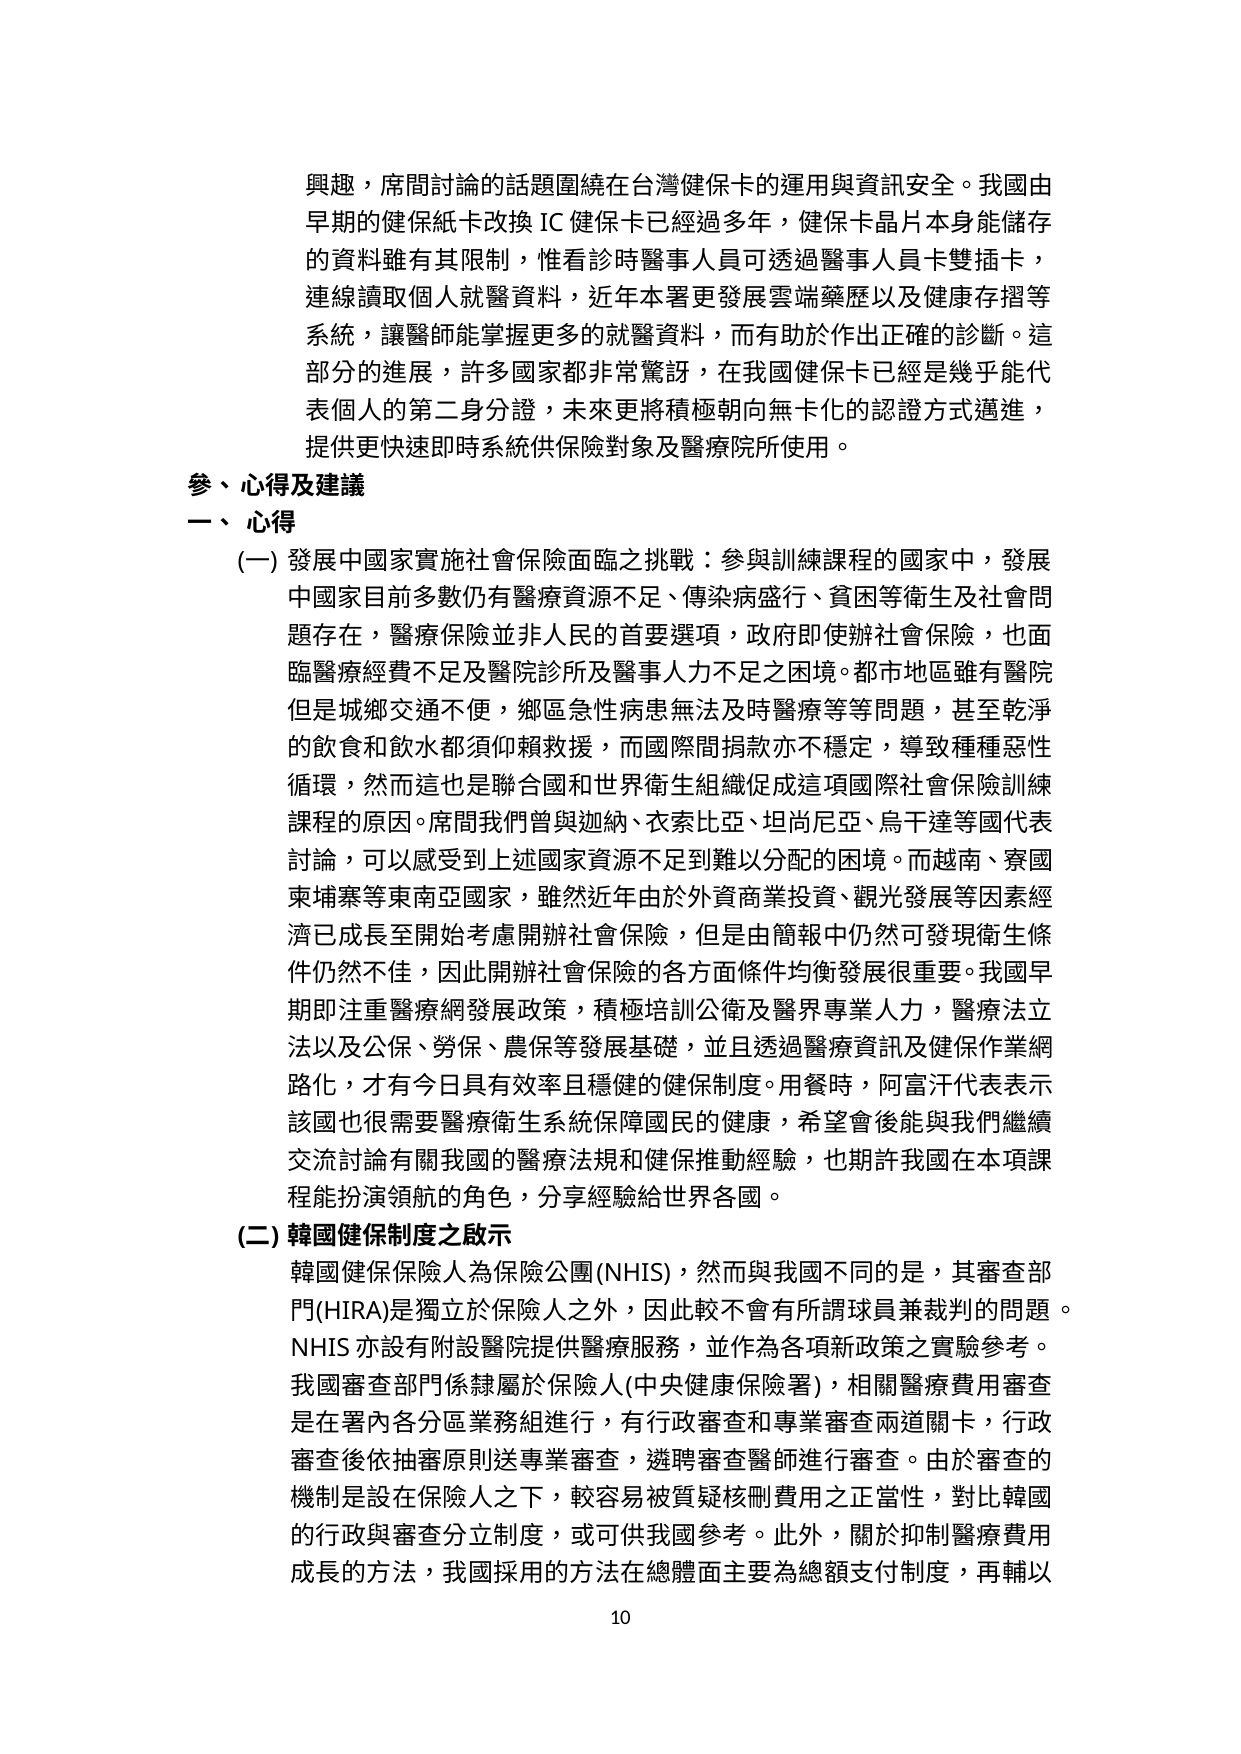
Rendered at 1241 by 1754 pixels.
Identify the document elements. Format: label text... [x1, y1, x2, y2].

list 韓國健保制度之啟示 [237, 1214, 1053, 1252]
text 韓國健保保險人為保險公團(NHIS)，然而與我國不同的是，其審查部門(HIRA)是獨立於保險人之外，因此較不會有所謂球員兼裁判的問題。NHIS亦設有附設醫院提供醫療服務，並作為各項新政策之實驗參考。我國審查部門係隸屬於保險人(中央健康保險署)，相關醫療費用審查是在署內各分區業務組進行，有行政審查和專業審查兩道關卡，行政審查後依抽審原則送專業審查，遴聘審查醫師進行審查。由於審查的機制是設在保險人之下，較容易被質疑核刪費用之正當性，對比韓國的行政與審查分立制度，或可供我國參考。此外，關於抑制醫療費用成長的方法，我國採用的方法在總體面主要為總額支付制度，再輔以多元支付方式增進醫療效率；而韓國由於醫師團體力量較大，總額支付制度難以推行，因此目前除亦採DRG制度外，還是須以部分負擔及費率調整作平衡，惟韓國民眾似已瞭解本套制度，調整未遇激烈反彈。我國在總額支付制度下亦面臨點值下降的壓力，如醫療資源利用效率無法再提升，則總額支付制度可能將面臨彈性疲乏，而這和保險對象使用醫療的行為也有高度關聯，建議本署除積極推動提升醫療效率之政策外，亦能從保險對象需求面做研究與評估，持續改善資源配置方式。 [290, 1252, 1053, 1589]
list 興趣，席間討論的話題圍繞在台灣健保卡的運用與資訊安全。我國由早期的健保紙卡改換IC健保卡已經過多年，健保卡晶片本身能儲存的資料雖有其限制，惟看診時醫事人員可透過醫事人員卡雙插卡，連線讀取個人就醫資料，近年本署更發展雲端藥歷以及健康存摺等系統，讓醫師能掌握更多的就醫資料，而有助於作出正確的診斷。這部分的進展，許多國家都非常驚訝，在我國健保卡已經是幾乎能代表個人的第二身分證，未來更將積極朝向無卡化的認證方式邁進，提供更快速即時系統供保險對象及醫療院所使用。 [246, 164, 1053, 464]
list 發展中國家實施社會保險面臨之挑戰：參與訓練課程的國家中，發展中國家目前多數仍有醫療資源不足、傳染病盛行、貧困等衛生及社會問題存在，醫療保險並非人民的首要選項，政府即使辦社會保險，也面臨醫療經費不足及醫院診所及醫事人力不足之困境。都市地區雖有醫院，但是城鄉交通不便，鄉區急性病患無法及時醫療等等問題，甚至乾淨的飲食和飲水都須仰賴救援，而國際間捐款亦不穩定，導致種種惡性循環，然而這也是聯合國和世界衛生組織促成這項國際社會保險訓練課程的原因。席間我們曾與迦納、衣索比亞、坦尚尼亞、烏干達等國代表討論，可以感受到上述國家資源不足到難以分配的困境。而越南、寮國、柬埔寨等東南亞國家，雖然近年由於外資商業投資、觀光發展等因素經濟已成長至開始考慮開辦社會保險，但是由簡報中仍然可發現衛生條件仍然不佳，因此開辦社會保險的各方面條件均衡發展很重要。我國早期即注重醫療網發展政策，積極培訓公衛及醫界專業人力，醫療法立法以及公保、勞保、農保等發展基礎，並且透過醫療資訊及健保作業網路化，才有今日具有效率且穩健的健保制度。用餐時，阿富汗代表表示該國也很需要醫療衛生系統保障國民的健康，希望會後能與我們繼續交流討論有關我國的醫療法規和健保推動經驗，也期許我國在本項課程能扮演領航的角色，分享經驗給世界各國。 [237, 539, 1053, 1214]
list 心得及建議 [187, 464, 1053, 502]
list 心得 [187, 502, 1053, 539]
